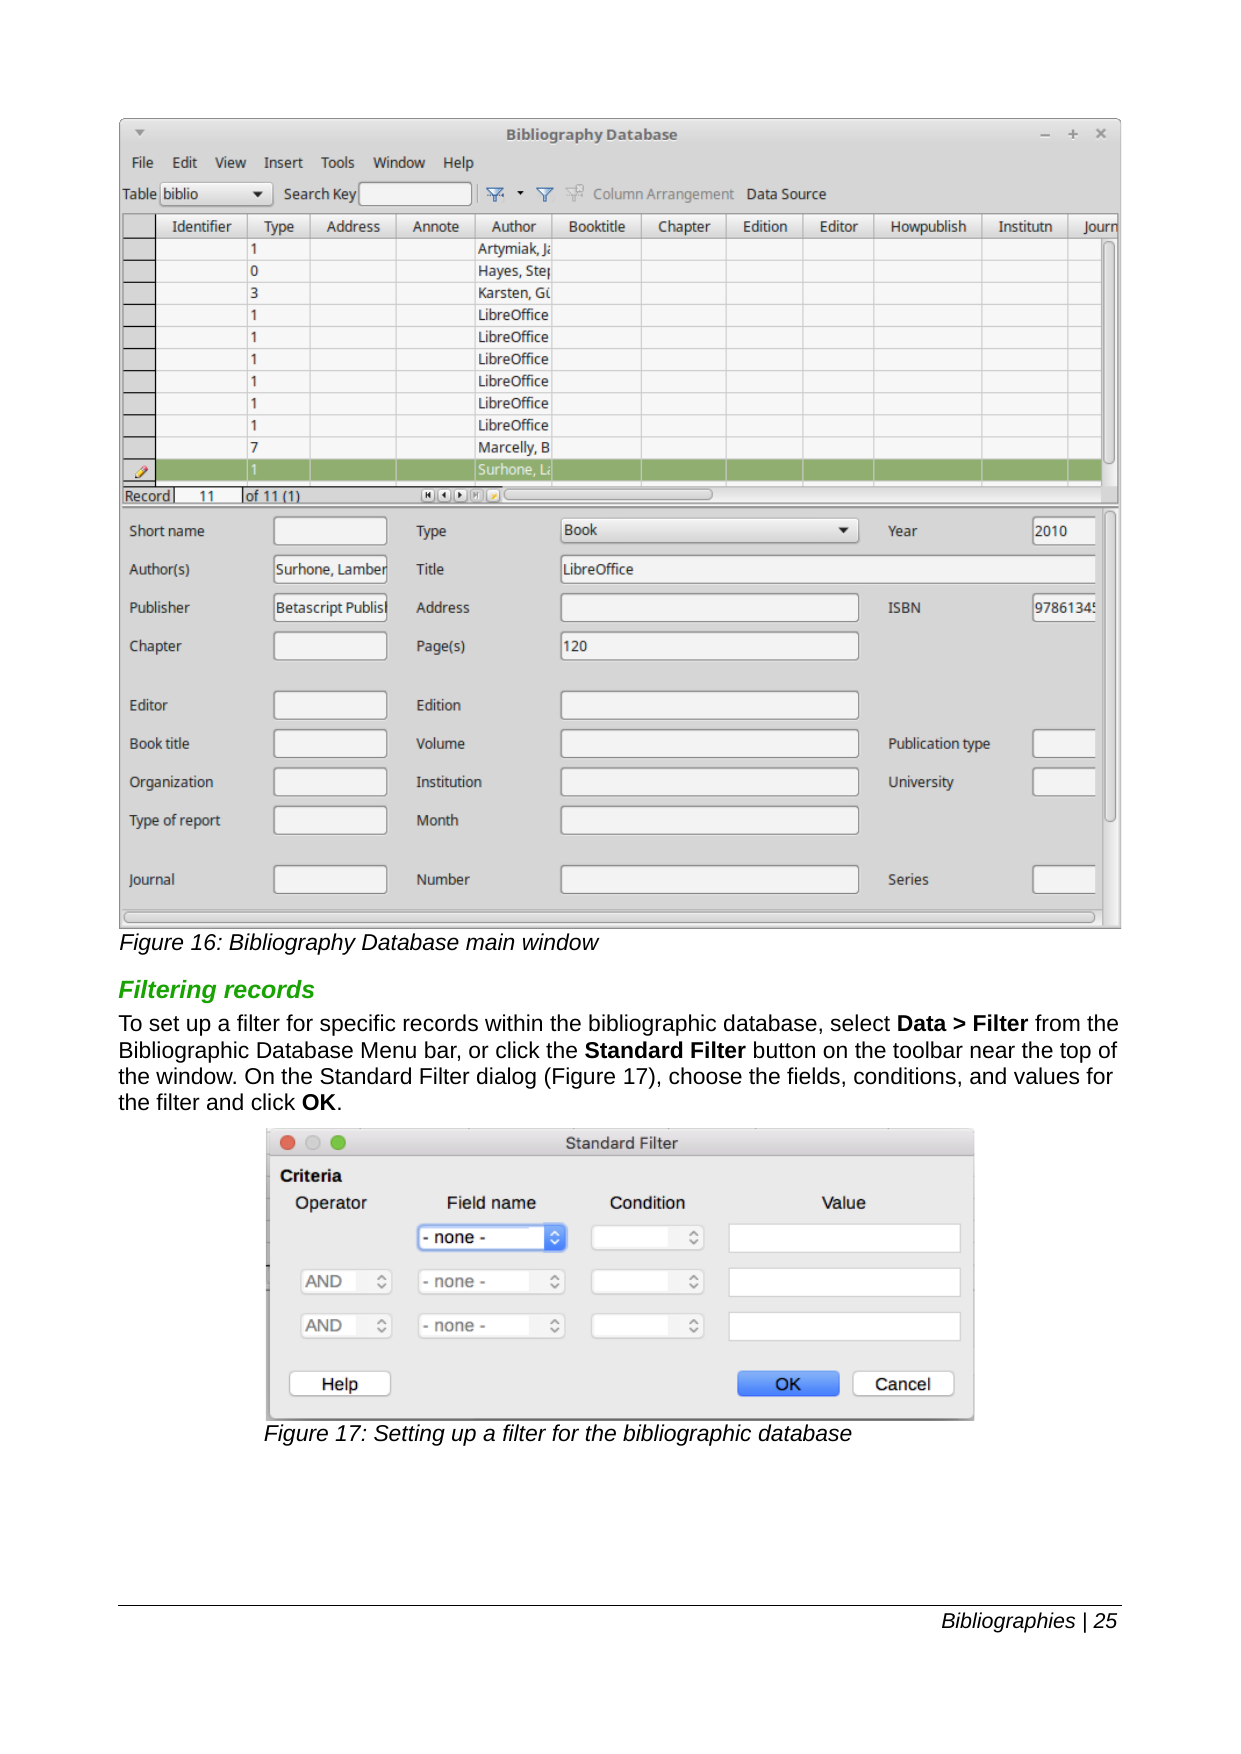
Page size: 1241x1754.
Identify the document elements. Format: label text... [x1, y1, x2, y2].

text To set up a filter for specific records within the bibliographic database, select Data > Filter from the Bibliographic Database Menu bar, or click the Standard Filter button on the toolbar near the top of the window. On the Standard Filter dialog (Figure 17), choose the fields, conditions, and values for the filter and click OK. [118, 1010, 1122, 1116]
picture [265, 1128, 975, 1421]
subtitle Filtering records [118, 976, 1122, 1004]
text Figure 17: Setting up a filter for the bibliographic database [264, 1128, 977, 1447]
picture [119, 118, 1122, 929]
text Figure 16: Bibliography Database main window [119, 929, 1121, 955]
